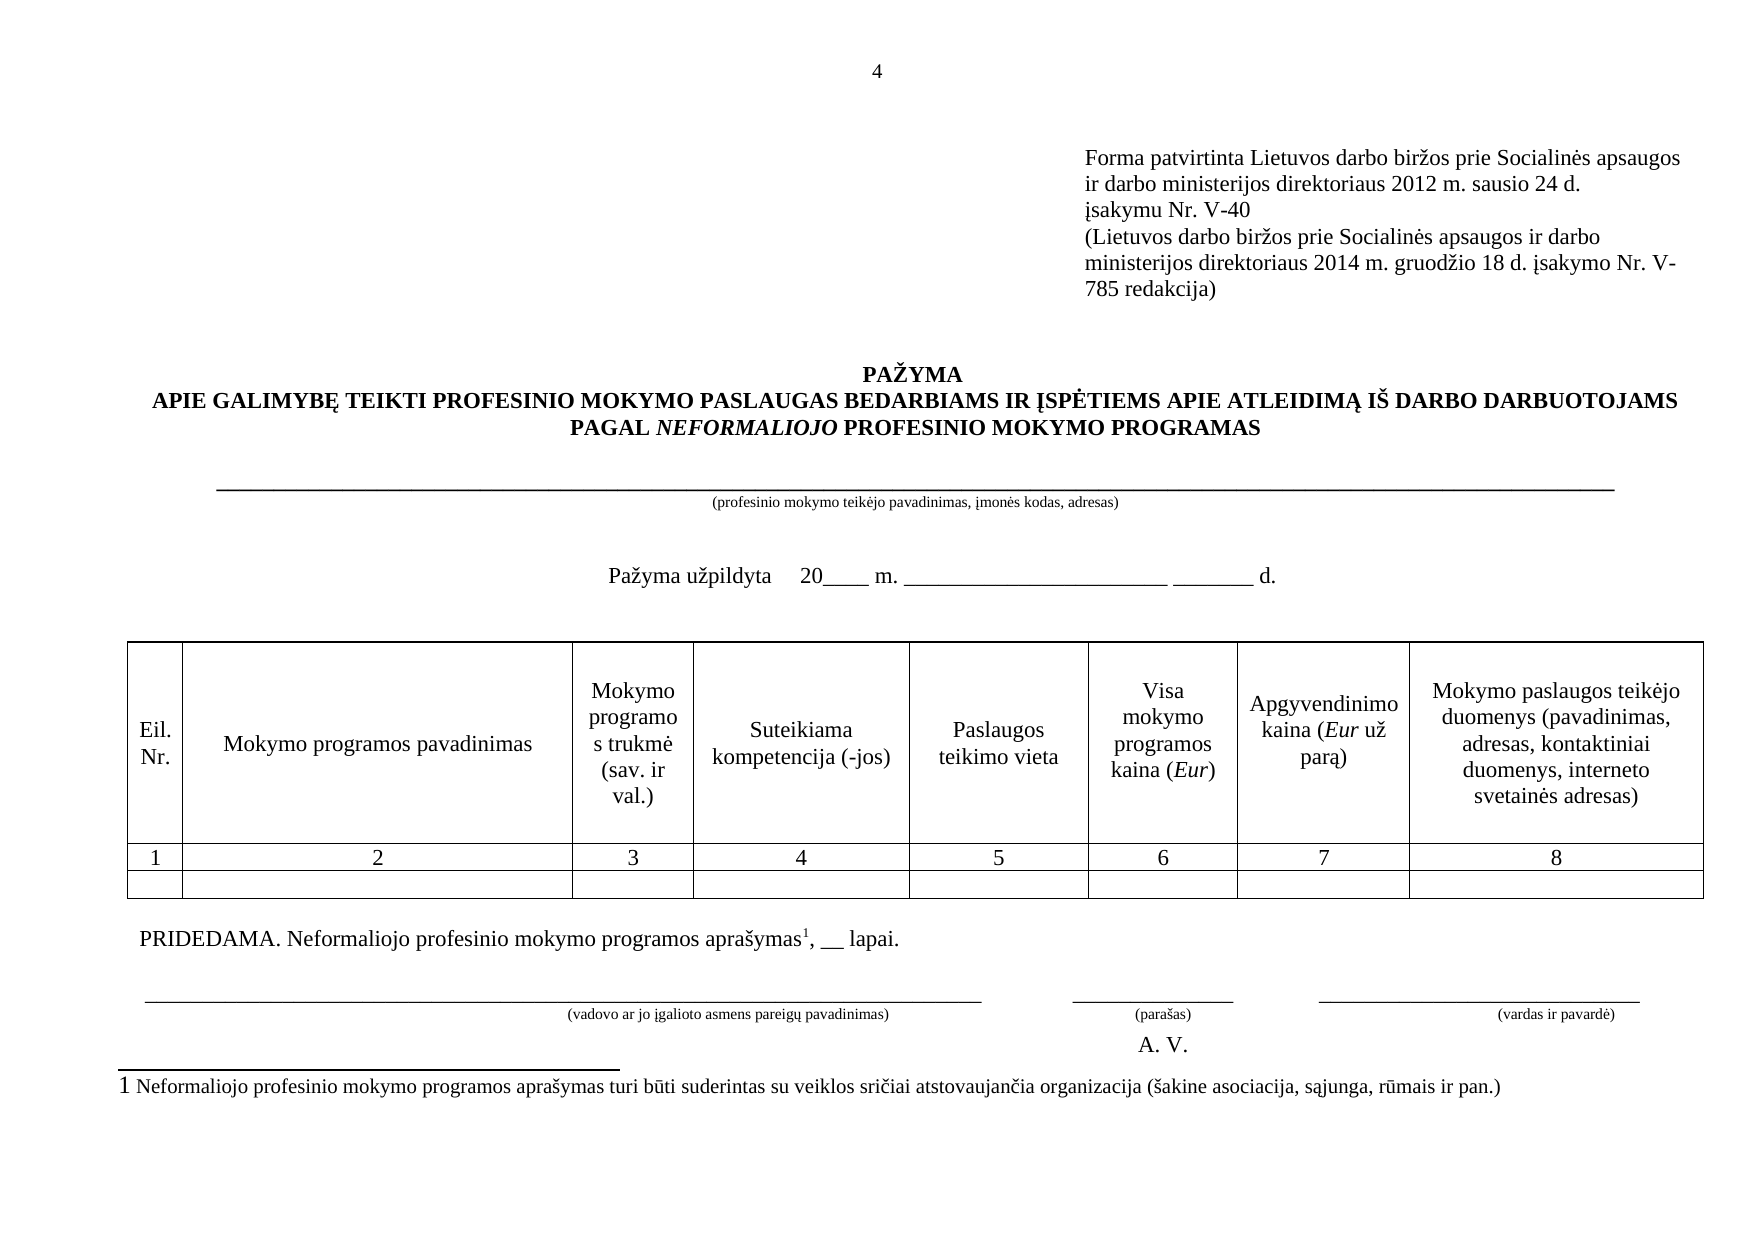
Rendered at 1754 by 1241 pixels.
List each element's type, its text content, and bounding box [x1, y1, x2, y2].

table_cell Mokymo paslaugos teikėjo duomenys (pavadinimas, adresas, kontaktiniai duomenys, interneto svetainės adresas) [1410, 643, 1703, 843]
table_cell [183, 899, 573, 925]
table_cell 8 [1410, 844, 1703, 870]
table_cell Pažyma užpildyta 20____ m. _______________________ _______ d. [183, 546, 1409, 588]
table_cell [693, 899, 909, 925]
table_cell [573, 615, 693, 641]
table_cell PRIDEDAMA. Neformaliojo profesinio mokymo programos aprašymas, __ lapai. [128, 925, 1703, 952]
table_cell [1238, 588, 1409, 615]
table_cell [694, 871, 909, 898]
table_cell [1410, 871, 1703, 898]
table_cell [909, 196, 1073, 223]
table_cell [573, 871, 693, 898]
table_cell Paslaugos teikimo vieta [910, 643, 1088, 843]
table_cell [1238, 440, 1409, 466]
table_cell [573, 520, 693, 546]
table_cell [128, 440, 183, 466]
table_cell [1088, 899, 1238, 925]
table_cell [1410, 546, 1703, 588]
table_cell [183, 615, 573, 641]
table_cell PAŽYMA APIE GALIMYBĘ TEIKTI PROFESINIO MOKYMO PASLAUGAS BEDARBIAMS IR ĮSPĖTIEMS APIE ATLEIDIMĄ IŠ DARBO DARBUOTOJAMS PAGAL NEFORMALIOJO PROFESINIO MOKYMO PROGRAMAS [128, 361, 1703, 440]
table_cell [1238, 899, 1409, 925]
table_cell (profesinio mokymo teikėjo pavadinimas, įmonės kodas, adresas) [128, 493, 1703, 519]
table_cell [128, 899, 183, 925]
table_cell [183, 520, 573, 546]
table_cell [183, 223, 573, 328]
table_cell [1410, 520, 1703, 546]
table_cell [1238, 1031, 1409, 1058]
table_cell [909, 223, 1073, 328]
table_cell [573, 588, 693, 615]
table_cell [693, 1031, 909, 1058]
table_cell [183, 588, 573, 615]
table_cell Mokymo programos trukmė (sav. ir val.) [573, 643, 693, 843]
table_cell [909, 588, 1238, 615]
table_cell [1088, 440, 1238, 466]
table_cell [1089, 871, 1237, 898]
table_cell [128, 588, 183, 615]
table_cell Eil. Nr. [128, 643, 182, 843]
table_cell [1088, 520, 1238, 546]
table_cell [693, 588, 909, 615]
table_cell (vardas ir pavardė) [1410, 1005, 1703, 1031]
table_cell [1088, 615, 1238, 641]
table_cell [1238, 1005, 1409, 1031]
table_cell Suteikiama kompetencija (-jos) [694, 643, 909, 843]
table_cell [573, 223, 693, 328]
table_cell [183, 440, 573, 466]
table_cell [693, 440, 909, 466]
table_cell [573, 196, 693, 223]
table_cell [693, 520, 909, 546]
table_cell [128, 223, 183, 328]
table_cell [1410, 899, 1703, 925]
table_cell Apgyvendinimo kaina (Eur už parą) [1238, 643, 1409, 843]
table_cell (Lietuvos darbo biržos prie Socialinės apsaugos ir darbo ministerijos direktoriaus 2014 m. gruodžio 18 d. įsakymo Nr. V-785 redakcija) [1073, 223, 1703, 328]
table_cell (vadovo ar jo įgalioto asmens pareigų pavadinimas) [128, 1005, 1088, 1031]
table_cell [183, 1031, 573, 1058]
table_cell Visa mokymo programos kaina (Eur) [1089, 643, 1237, 843]
table_cell [128, 615, 183, 641]
table_cell [693, 223, 909, 328]
table_cell [909, 899, 1088, 925]
table_cell [573, 440, 693, 466]
table_cell įsakymu Nr. V-40 [1073, 196, 1703, 223]
table_header Forma patvirtinta Lietuvos darbo biržos prie Socialinės apsaugos ir darbo ministerijos direktoriaus 2012 m. sausio 24 d. [1073, 117, 1703, 196]
table_cell [573, 1031, 693, 1058]
table_header [183, 117, 573, 196]
table_cell [128, 196, 183, 223]
table_cell [1410, 615, 1703, 641]
table_cell 2 [183, 844, 572, 870]
table_cell [128, 1031, 183, 1058]
table_cell [128, 871, 182, 898]
table_cell [1410, 588, 1703, 615]
table_cell [183, 196, 573, 223]
table_cell __________________________________________________________________________________________________________________________ [128, 466, 1703, 493]
table_cell 4 [694, 844, 909, 870]
table_cell 7 [1238, 844, 1409, 870]
table_cell [573, 899, 693, 925]
table_cell [1410, 440, 1703, 466]
table_cell 5 [910, 844, 1088, 870]
table_cell [1238, 520, 1409, 546]
table_cell (parašas) [1088, 1005, 1238, 1031]
table_cell _________________________________________________________________________ ______________ ____________________________ [128, 978, 1703, 1005]
table_cell [128, 952, 1703, 978]
table_cell 3 [573, 844, 693, 870]
table_cell 6 [1089, 844, 1237, 870]
table_header [128, 117, 183, 196]
table_cell [128, 328, 1703, 361]
table_header [573, 117, 693, 196]
table_cell [128, 546, 183, 588]
table_header [909, 117, 1073, 196]
table_cell [183, 871, 572, 898]
table_cell [693, 615, 909, 641]
table_cell [128, 520, 183, 546]
table_cell [1238, 615, 1409, 641]
table_header [693, 117, 909, 196]
table_cell [1238, 871, 1409, 898]
table_cell [910, 871, 1088, 898]
table_cell [693, 196, 909, 223]
table_cell [909, 615, 1088, 641]
table_cell 1 [128, 844, 182, 870]
table_cell [909, 440, 1088, 466]
table_cell [1410, 1031, 1703, 1058]
table_cell Mokymo programos pavadinimas [183, 643, 572, 843]
table_cell [909, 1031, 1088, 1058]
table_cell A. V. [1088, 1031, 1238, 1058]
table_cell [909, 520, 1088, 546]
